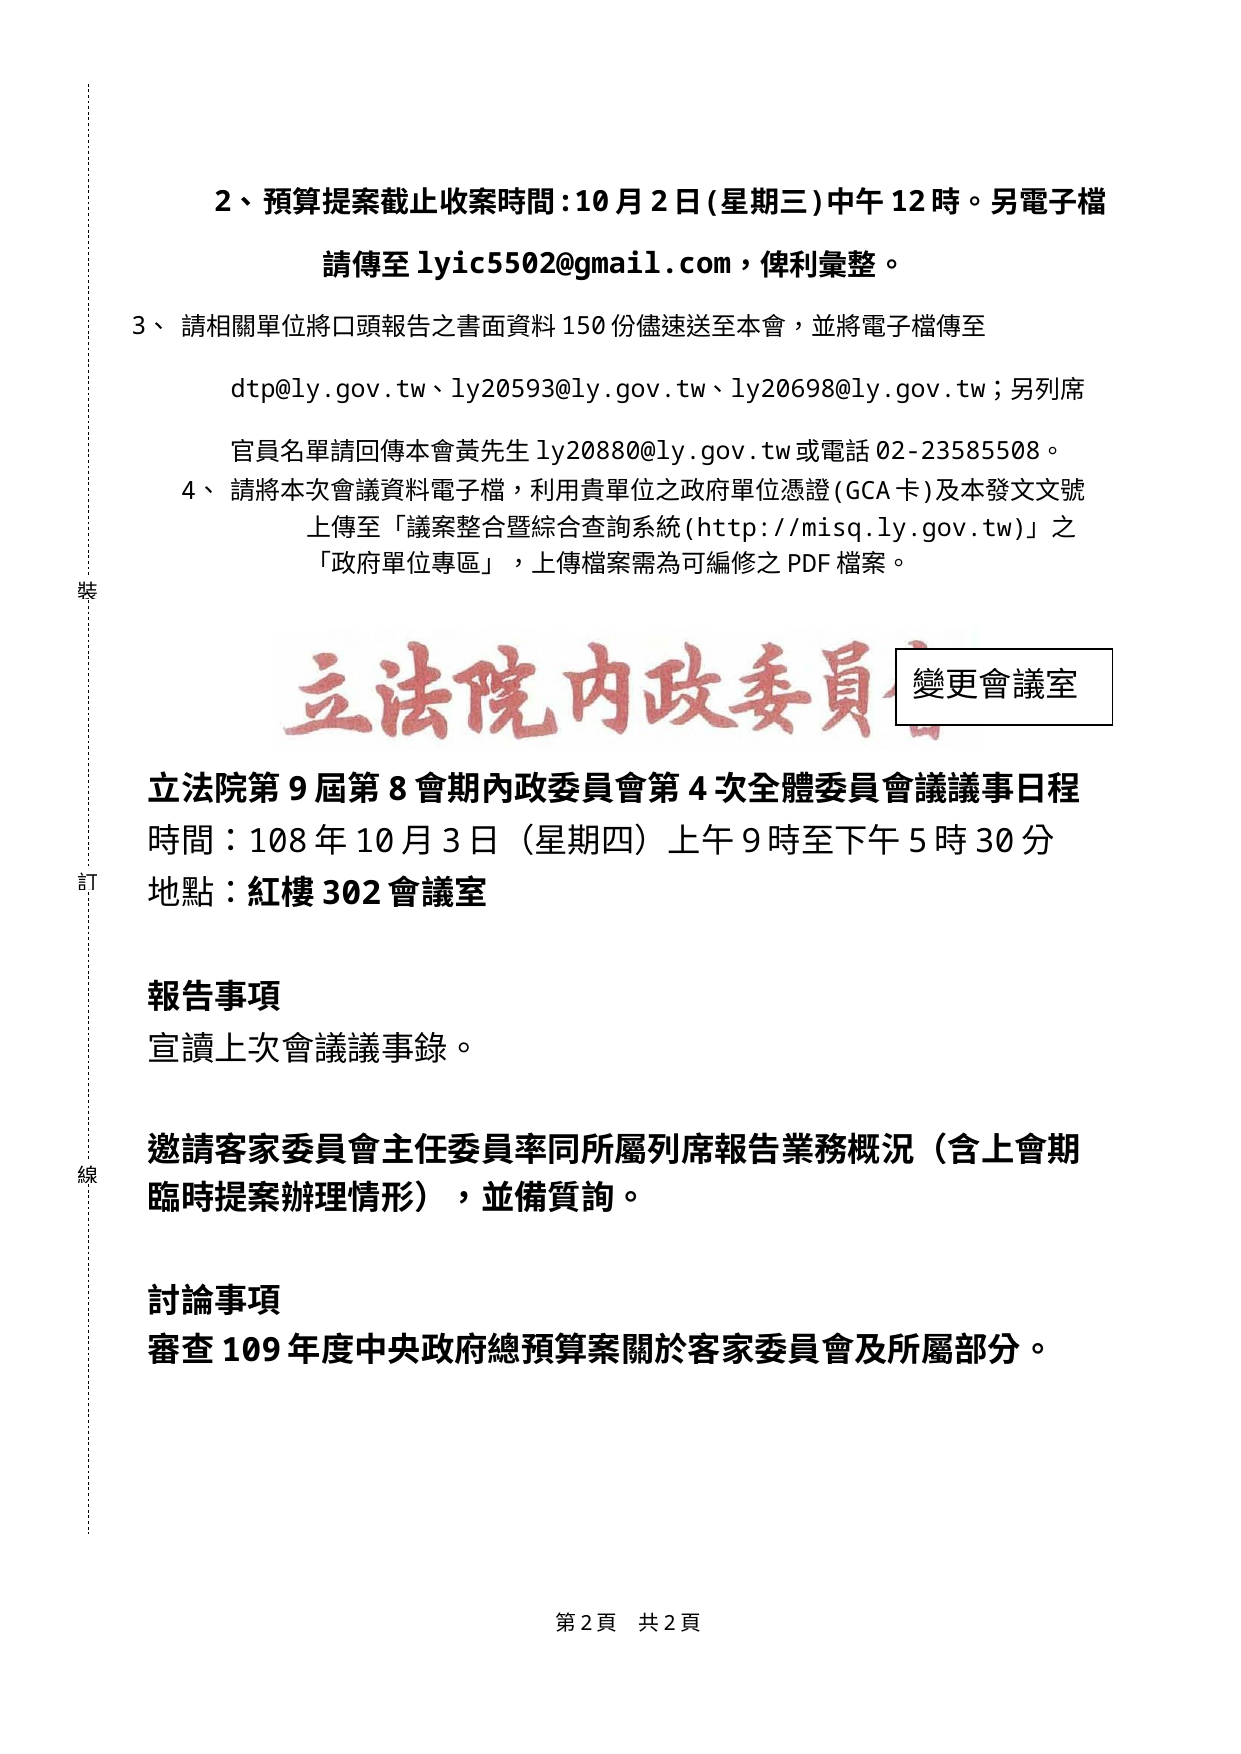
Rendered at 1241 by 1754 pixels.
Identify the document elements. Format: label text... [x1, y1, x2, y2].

text 審查109年度中央政府總預算案關於客家委員會及所屬部分。 [148, 1323, 1107, 1371]
text 地點：紅樓302會議室 [148, 862, 1107, 914]
text 宣讀上次會議議事錄。 [148, 1019, 1107, 1071]
text 邀請客家委員會主任委員率同所屬列席報告業務概況（含上會期臨時提案辦理情形），並備質詢。 [148, 1123, 1107, 1219]
text 立法院第9屆第8會期內政委員會第4次全體委員會議議事日程 [148, 758, 1107, 810]
list 預算提案截止收案時間:10月2日(星期三)中午12時。另電子檔請傳至lyic5502@gmail.com，俾利彙整。 [214, 158, 1107, 283]
text [897, 650, 1112, 724]
text 變更會議室 [912, 657, 1097, 706]
text 討論事項 [148, 1271, 1107, 1323]
text 時間：108年10月3日（星期四）上午9時至下午5時30分 [148, 810, 1107, 862]
text 報告事項 [148, 967, 1107, 1019]
list 請相關單位將口頭報告之書面資料150份儘速送至本會，並將電子檔傳至dtp@ly.gov.tw、ly20593@ly.gov.tw、ly20698@ly.gov.tw；另列席官員名單請回傳本會黃先生ly20880@ly.gov.tw或電話02-23585508。 [131, 283, 1107, 471]
list 請將本次會議資料電子檔，利用貴單位之政府單位憑證(GCA卡)及本發文文號上傳至「議案整合暨綜合查詢系統(http://misq.ly.gov.tw)」之「政府單位專區」，上傳檔案需為可編修之PDF檔案。 [181, 471, 1107, 579]
